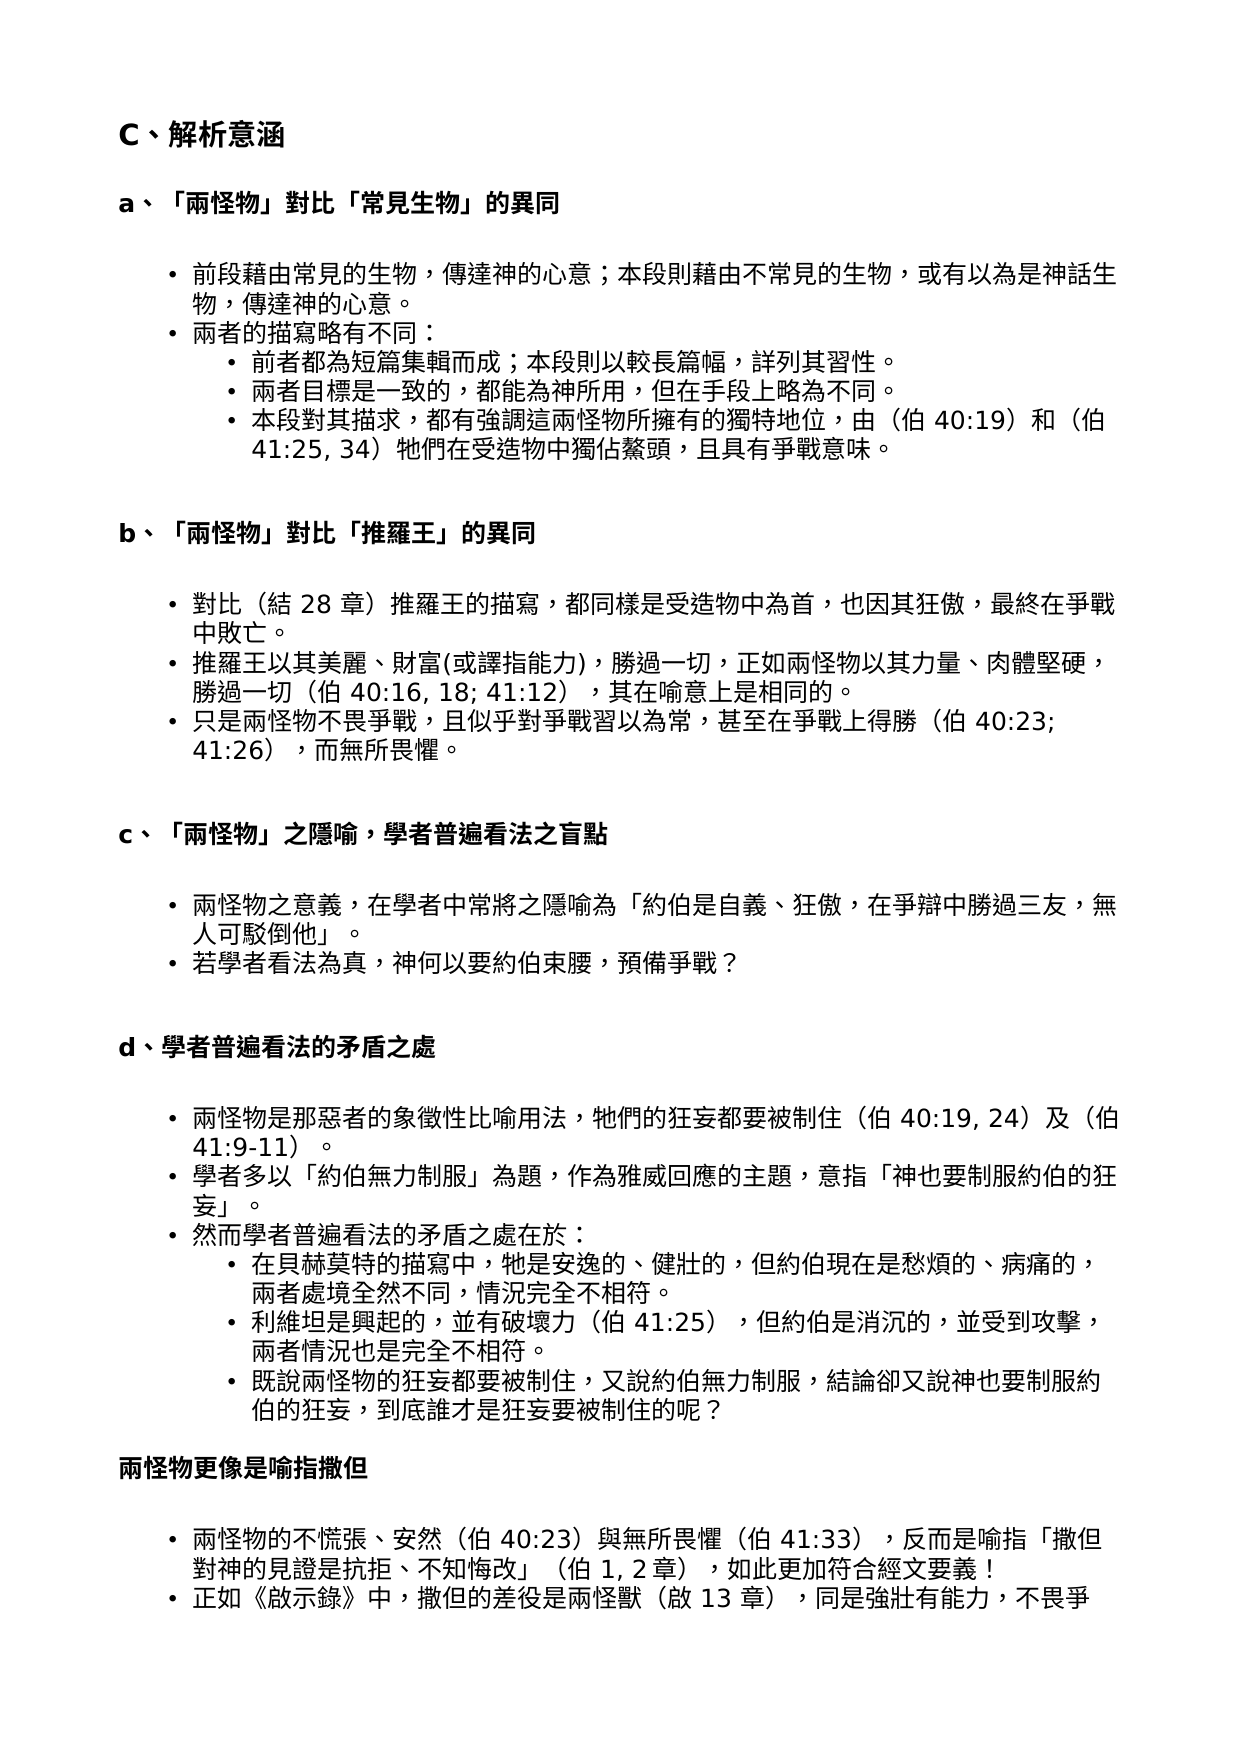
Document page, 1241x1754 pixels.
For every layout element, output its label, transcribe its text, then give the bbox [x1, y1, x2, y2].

list 兩怪物之意義，在學者中常將之隱喻為「約伯是自義、狂傲，在爭辯中勝過三友，無人可駁倒他」。 [177, 891, 1122, 949]
list 既說兩怪物的狂妄都要被制住，又說約伯無力制服，結論卻又說神也要制服約伯的狂妄，到底誰才是狂妄要被制住的呢？ [236, 1367, 1122, 1425]
subtitle c、「兩怪物」之隱喻，學者普遍看法之盲點 [118, 820, 1122, 849]
list 前者都為短篇集輯而成；本段則以較長篇幅，詳列其習性。 [236, 348, 1122, 377]
list 兩者目標是一致的，都能為神所用，但在手段上略為不同。 [236, 377, 1122, 407]
subtitle b、「兩怪物」對比「推羅王」的異同 [118, 519, 1122, 548]
text 兩怪物更像是喻指撒但 [118, 1454, 1122, 1484]
subtitle d、學者普遍看法的矛盾之處 [118, 1033, 1122, 1062]
list 只是兩怪物不畏爭戰，且似乎對爭戰習以為常，甚至在爭戰上得勝（伯 40:23; 41:26），而無所畏懼。 [177, 707, 1122, 766]
subtitle C、解析意涵 [118, 118, 1122, 152]
list 利維坦是興起的，並有破壞力（伯 41:25），但約伯是消沉的，並受到攻擊，兩者情況也是完全不相符。 [236, 1308, 1122, 1367]
list 然而學者普遍看法的矛盾之處在於： [177, 1221, 1122, 1250]
list 兩怪物是那惡者的象徵性比喻用法，牠們的狂妄都要被制住（伯 40:19, 24）及（伯 41:9-11）。 [177, 1104, 1122, 1163]
list 本段對其描求，都有強調這兩怪物所擁有的獨特地位，由（伯 40:19）和（伯 41:25, 34）牠們在受造物中獨佔鰲頭，且具有爭戰意味。 [236, 407, 1122, 465]
list 若學者看法為真，神何以要約伯束腰，預備爭戰？ [177, 949, 1122, 979]
list 學者多以「約伯無力制服」為題，作為雅威回應的主題，意指「神也要制服約伯的狂妄」。 [177, 1163, 1122, 1221]
list 前段藉由常見的生物，傳達神的心意；本段則藉由不常見的生物，或有以為是神話生物，傳達神的心意。 [177, 261, 1122, 319]
subtitle a、「兩怪物」對比「常見生物」的異同 [118, 189, 1122, 219]
list 在貝赫莫特的描寫中，牠是安逸的、健壯的，但約伯現在是愁煩的、病痛的，兩者處境全然不同，情況完全不相符。 [236, 1250, 1122, 1308]
list 兩怪物的不慌張、安然（伯 40:23）與無所畏懼（伯 41:33），反而是喻指「撒但對神的見證是抗拒、不知悔改」（伯 1, 2章），如此更加符合經文要義！ [177, 1526, 1122, 1584]
list 正如《啟示錄》中，撒但的差役是兩怪獸（啟 13 章），同是強壯有能力，不畏爭 [177, 1584, 1122, 1613]
list 對比（結 28 章）推羅王的描寫，都同樣是受造物中為首，也因其狂傲，最終在爭戰中敗亡。 [177, 591, 1122, 649]
list 兩者的描寫略有不同： [177, 319, 1122, 348]
list 推羅王以其美麗、財富(或譯指能力)，勝過一切，正如兩怪物以其力量、肉體堅硬，勝過一切（伯 40:16, 18; 41:12），其在喻意上是相同的。 [177, 649, 1122, 707]
